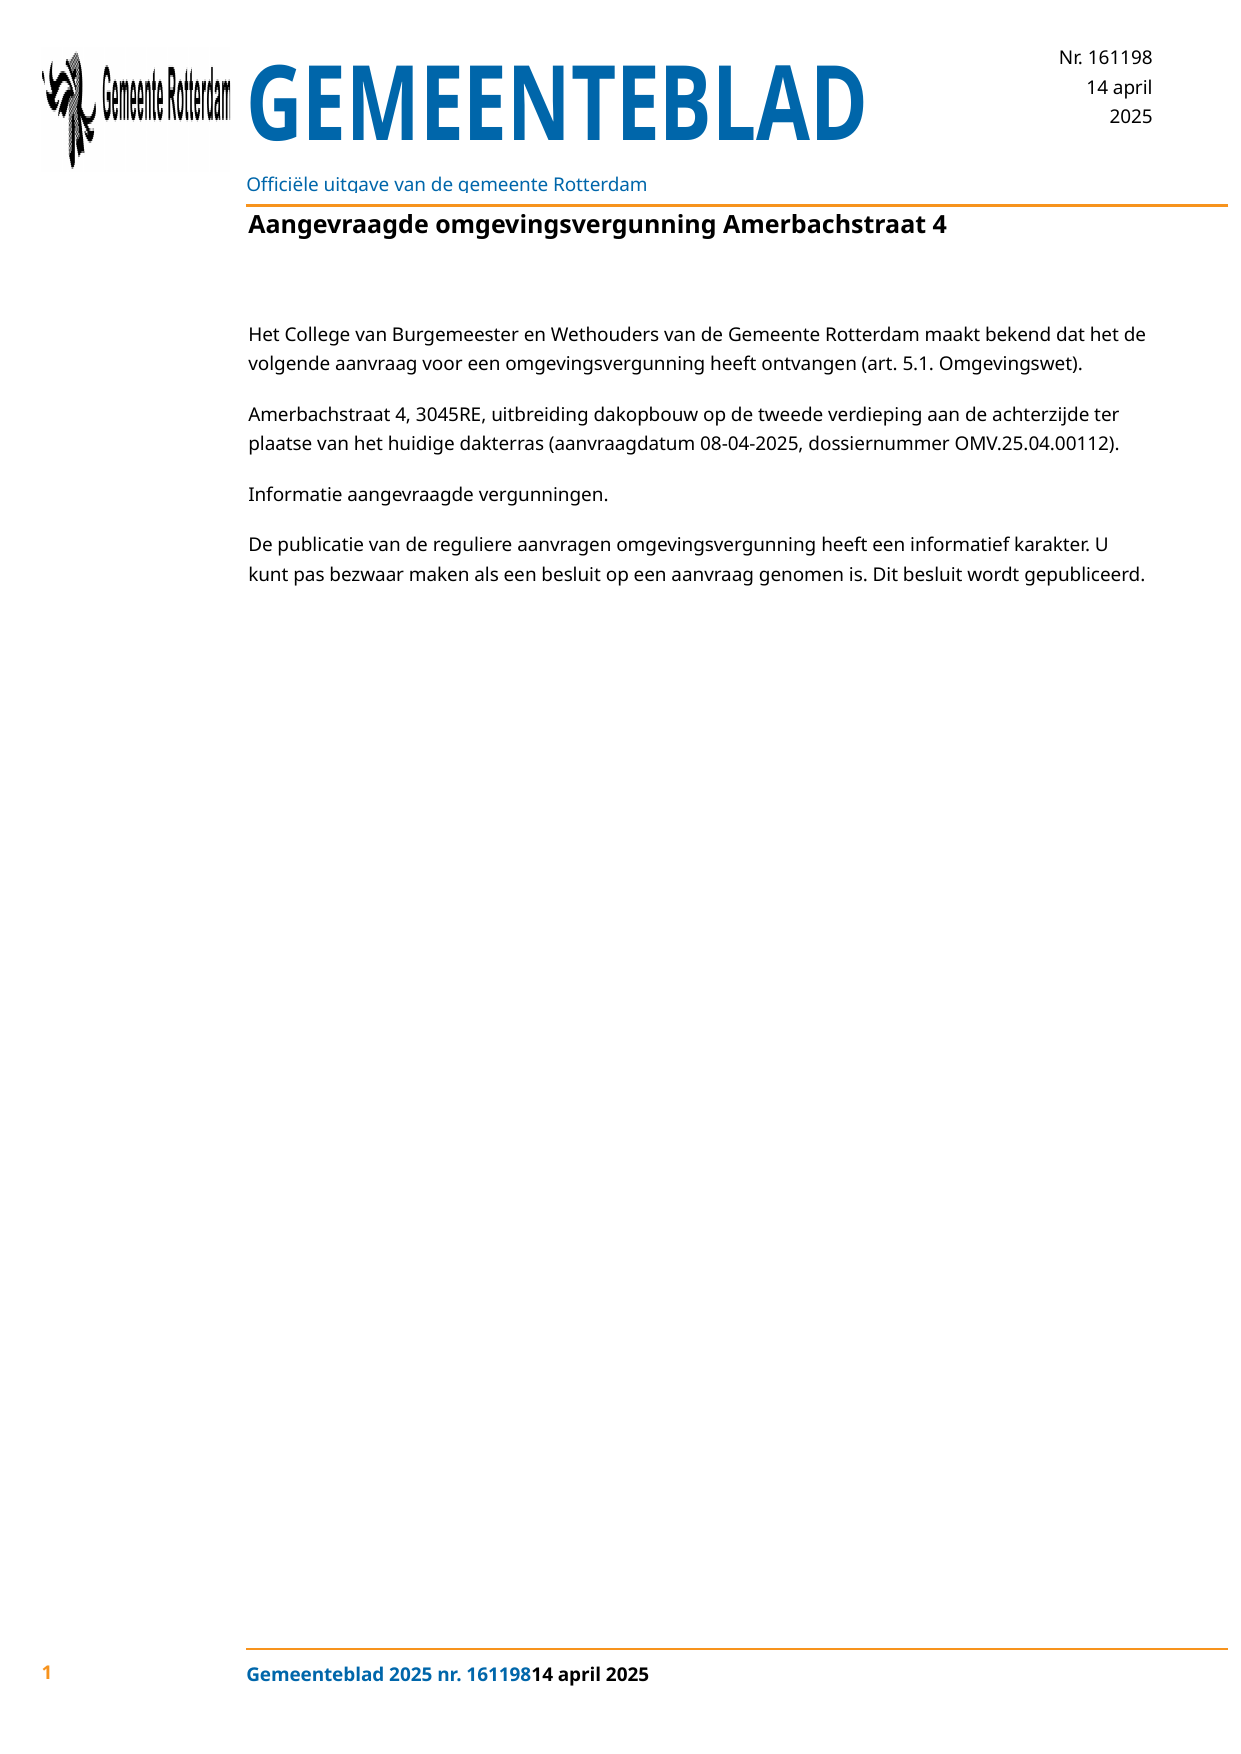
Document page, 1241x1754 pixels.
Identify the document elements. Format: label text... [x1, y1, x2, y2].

picture [41, 47, 231, 172]
text Informatie aangevraagde vergunningen. [248, 481, 1152, 506]
text Amerbachstraat 4, 3045RE, uitbreiding dakopbouw op de tweede verdieping aan de achterzijde ter plaatse van het huidige dakterras (aanvraagdatum 08-04-2025, dossiernummer OMV.25.04.00112). [248, 401, 1152, 456]
text Aangevraagde omgevingsvergunning Amerbachstraat 4 [248, 207, 1152, 241]
text De publicatie van de reguliere aanvragen omgevingsvergunning heeft een informatief karakter. U kunt pas bezwaar maken als een besluit op een aanvraag genomen is. Dit besluit wordt gepubliceerd. [248, 531, 1152, 586]
text Het College van Burgemeester en Wethouders van de Gemeente Rotterdam maakt bekend dat het de volgende aanvraag voor een omgevingsvergunning heeft ontvangen (art. 5.1. Omgevingswet). [248, 321, 1152, 376]
